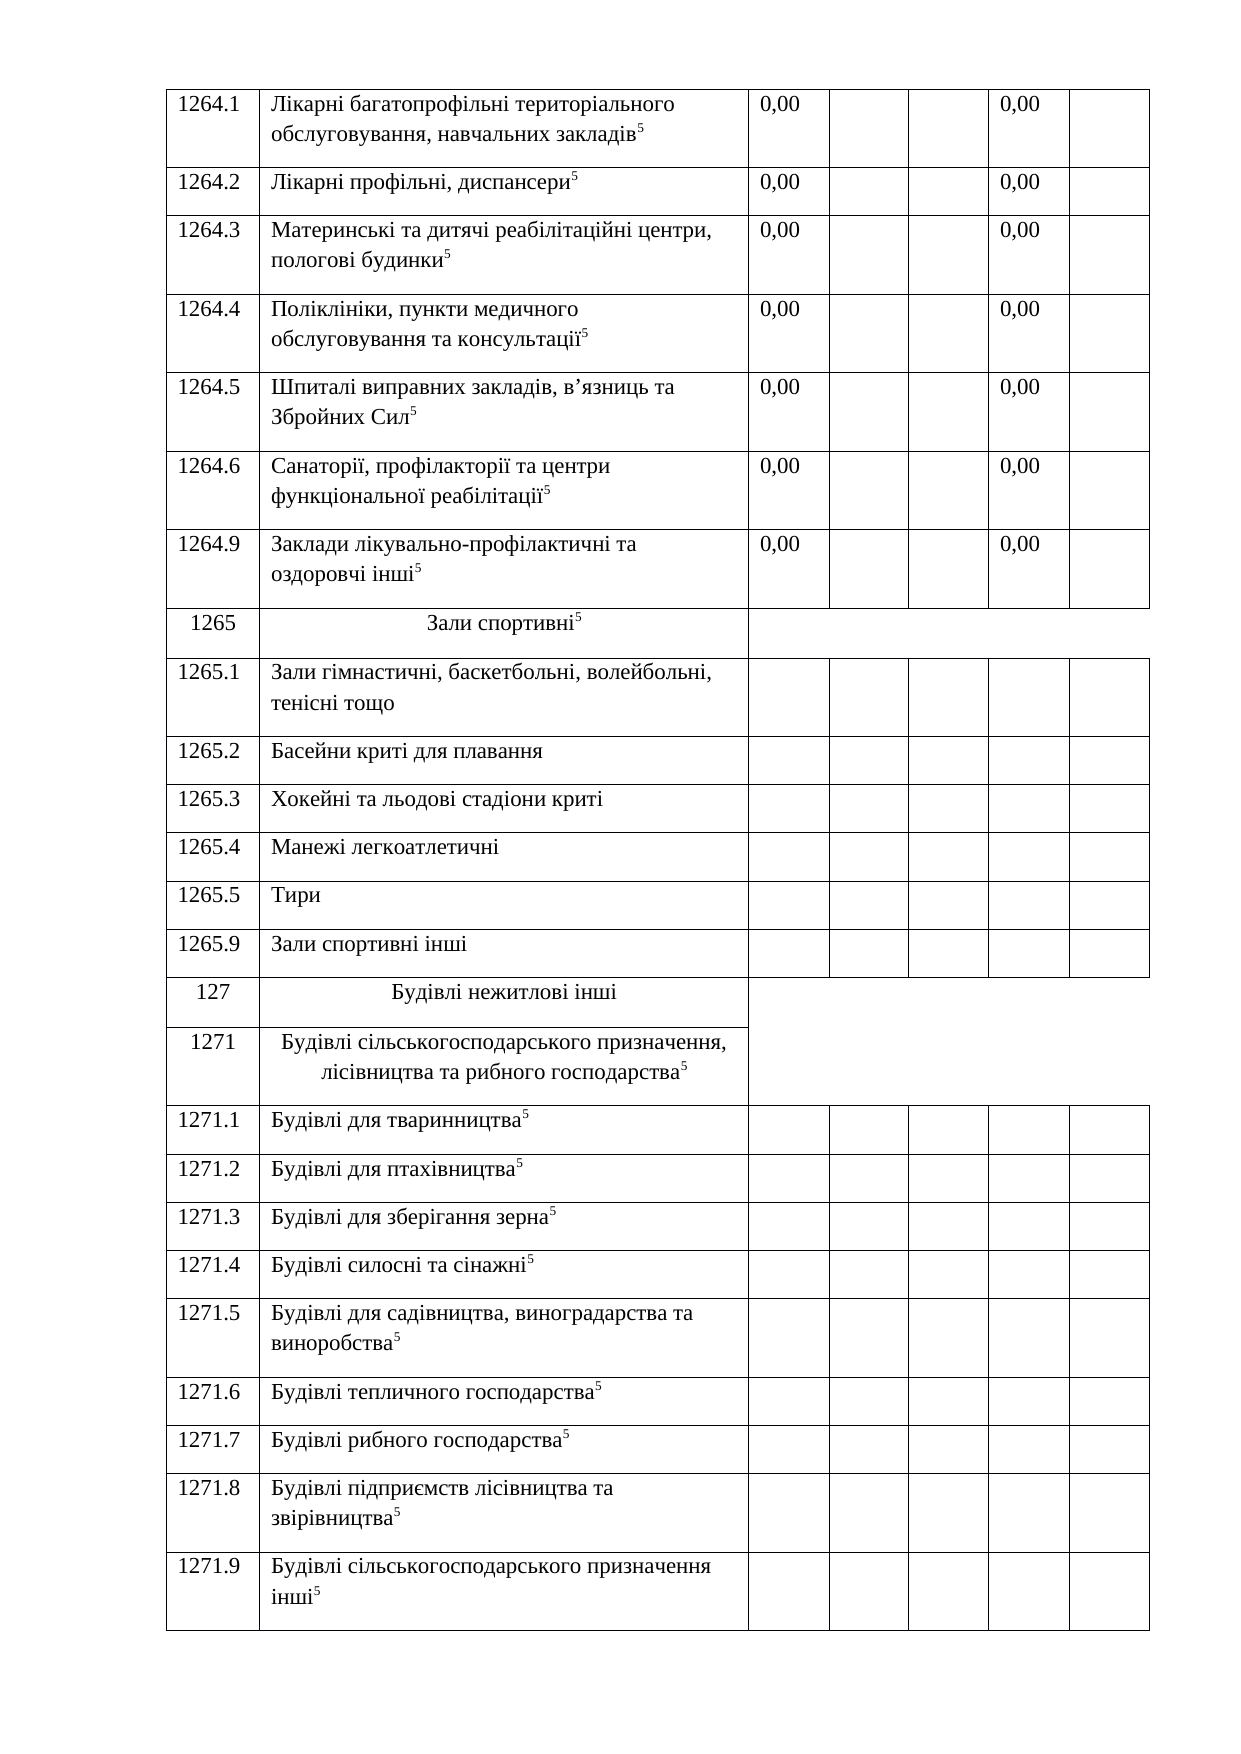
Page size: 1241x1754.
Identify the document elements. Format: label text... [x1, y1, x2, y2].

table_cell [830, 1426, 908, 1473]
table_cell Лікарні багатопрофільні територіального обслуговування, навчальних закладів5 [260, 90, 748, 167]
table_cell [909, 785, 988, 832]
table_cell [989, 785, 1069, 832]
table_cell [830, 930, 908, 977]
table_cell 0,00 [989, 530, 1069, 607]
table_cell [830, 737, 908, 784]
table_cell [749, 1299, 829, 1377]
table_cell [909, 1474, 988, 1552]
table_cell [830, 168, 908, 215]
table_cell 0,00 [749, 452, 829, 529]
table_cell [909, 216, 988, 294]
table_cell 1271.1 [167, 1106, 259, 1153]
table_cell [749, 659, 829, 736]
table_cell [909, 373, 988, 451]
table_cell [749, 1106, 829, 1153]
table_cell [749, 1155, 829, 1202]
table_cell [749, 833, 829, 881]
table_cell [909, 1553, 988, 1630]
table_cell [830, 90, 908, 167]
table_cell [749, 882, 829, 929]
table_cell [989, 737, 1069, 784]
table_cell Тири [260, 882, 748, 929]
table_cell [830, 1299, 908, 1377]
table_cell 0,00 [749, 216, 829, 294]
table_cell [989, 1426, 1069, 1473]
table_cell 0,00 [749, 530, 829, 607]
table_cell 1264.2 [167, 168, 259, 215]
table_cell [830, 1106, 908, 1153]
table_cell [909, 1251, 988, 1298]
table_cell [749, 1251, 829, 1298]
table_cell [1070, 452, 1149, 529]
table_cell Будівлі для тваринництва5 [260, 1106, 748, 1153]
table_cell 1271.5 [167, 1299, 259, 1377]
table_cell [1070, 530, 1149, 607]
table_cell 1265.4 [167, 833, 259, 881]
table_cell [989, 1106, 1069, 1153]
table_cell Заклади лікувально-профілактичні та оздоровчі інші5 [260, 530, 748, 607]
table_cell 1271.9 [167, 1553, 259, 1630]
table_cell [749, 1474, 829, 1552]
table_cell [830, 833, 908, 881]
table_cell [989, 833, 1069, 881]
table_cell [1070, 90, 1149, 167]
table_cell [749, 1378, 829, 1425]
table_cell [989, 930, 1069, 977]
table_cell Лікарні профільні, диспансери5 [260, 168, 748, 215]
table_cell [749, 1027, 1149, 1105]
table_cell Поліклініки, пункти медичного обслуговування та консультації5 [260, 295, 748, 372]
table_cell [909, 833, 988, 881]
table_cell [830, 530, 908, 607]
table_cell Будівлі нежитлові інші [260, 978, 748, 1027]
table_cell [1070, 1553, 1149, 1630]
table_cell [749, 785, 829, 832]
table_cell 127 [167, 978, 259, 1027]
table_cell [909, 90, 988, 167]
table_cell 0,00 [749, 373, 829, 451]
table_cell [1070, 882, 1149, 929]
table_cell [830, 1378, 908, 1425]
table_cell [749, 1203, 829, 1250]
table_cell 0,00 [749, 90, 829, 167]
table_cell 1264.5 [167, 373, 259, 451]
table_cell Будівлі для зберігання зерна5 [260, 1203, 748, 1250]
table_cell 1264.3 [167, 216, 259, 294]
table_cell [830, 785, 908, 832]
table_cell 0,00 [749, 295, 829, 372]
table_cell 1265.5 [167, 882, 259, 929]
table_cell 0,00 [989, 168, 1069, 215]
table_cell 1271.7 [167, 1426, 259, 1473]
table_cell [989, 1155, 1069, 1202]
table_cell 1271.6 [167, 1378, 259, 1425]
table_cell [830, 373, 908, 451]
table_cell 1271.3 [167, 1203, 259, 1250]
table_cell [1070, 1251, 1149, 1298]
table_cell [1070, 1155, 1149, 1202]
table_cell Будівлі сільськогосподарського призначення інші5 [260, 1553, 748, 1630]
table_cell [909, 1203, 988, 1250]
table_cell [1070, 168, 1149, 215]
table_cell [909, 1378, 988, 1425]
table_cell [1070, 785, 1149, 832]
table_cell [909, 1155, 988, 1202]
table_cell [909, 1426, 988, 1473]
table_cell [989, 1203, 1069, 1250]
table_cell [830, 452, 908, 529]
table_cell [989, 882, 1069, 929]
table_cell Хокейні та льодові стадіони криті [260, 785, 748, 832]
table_cell [909, 1106, 988, 1153]
table_cell [749, 1426, 829, 1473]
table_cell [909, 168, 988, 215]
table_cell [830, 659, 908, 736]
table_cell 0,00 [989, 295, 1069, 372]
table_cell [989, 1553, 1069, 1630]
table_cell [830, 1251, 908, 1298]
table_cell Шпиталі виправних закладів, в’язниць та Збройних Сил5 [260, 373, 748, 451]
table_cell [1070, 1378, 1149, 1425]
table_cell [749, 737, 829, 784]
table_cell [749, 1553, 829, 1630]
table_cell 1264.1 [167, 90, 259, 167]
table_cell [1070, 373, 1149, 451]
table_cell [749, 930, 829, 977]
table_cell [830, 1203, 908, 1250]
table_cell [749, 978, 1149, 1027]
table_cell [1070, 216, 1149, 294]
table_cell [909, 295, 988, 372]
table_cell [830, 295, 908, 372]
table_cell 0,00 [989, 90, 1069, 167]
table_cell 1264.6 [167, 452, 259, 529]
table_cell Будівлі тепличного господарства5 [260, 1378, 748, 1425]
table_cell Манежі легкоатлетичні [260, 833, 748, 881]
table_cell [989, 1251, 1069, 1298]
table_cell [909, 930, 988, 977]
table_cell [909, 659, 988, 736]
table_cell [830, 882, 908, 929]
table_cell [1070, 1474, 1149, 1552]
table_cell 0,00 [749, 168, 829, 215]
table_cell Будівлі для птахівництва5 [260, 1155, 748, 1202]
table_cell [1070, 1203, 1149, 1250]
table_cell [909, 1299, 988, 1377]
table_cell [909, 452, 988, 529]
table_cell [909, 530, 988, 607]
table_cell [909, 882, 988, 929]
table_cell 1265 [167, 609, 259, 657]
table_cell [830, 1553, 908, 1630]
table_cell [989, 659, 1069, 736]
table_cell [1070, 1426, 1149, 1473]
table_cell [830, 1155, 908, 1202]
table_cell [1070, 295, 1149, 372]
table_cell 0,00 [989, 216, 1069, 294]
table_cell [1070, 737, 1149, 784]
table_cell 1265.9 [167, 930, 259, 977]
table_cell [1070, 1106, 1149, 1153]
table_cell Санаторії, профілакторії та центри функціональної реабілітації5 [260, 452, 748, 529]
table_cell 1271.8 [167, 1474, 259, 1552]
table_cell [1070, 659, 1149, 736]
table_cell Зали спортивні5 [260, 609, 748, 657]
table_cell Зали спортивні інші [260, 930, 748, 977]
table_cell Зали гімнастичні, баскетбольні, волейбольні, тенісні тощо [260, 659, 748, 736]
table_cell [749, 609, 1149, 657]
table_cell 1265.1 [167, 659, 259, 736]
table_cell 1264.9 [167, 530, 259, 607]
table_cell Басейни криті для плавання [260, 737, 748, 784]
table_cell [830, 216, 908, 294]
table_cell Будівлі силосні та сінажні5 [260, 1251, 748, 1298]
table_cell 0,00 [989, 452, 1069, 529]
table_cell [989, 1474, 1069, 1552]
table_cell [909, 737, 988, 784]
table_cell [1070, 930, 1149, 977]
table_cell [830, 1474, 908, 1552]
table_cell 1271 [167, 1028, 259, 1105]
table_cell 1265.3 [167, 785, 259, 832]
table_cell [1070, 1299, 1149, 1377]
table_cell 1265.2 [167, 737, 259, 784]
table_cell [1070, 833, 1149, 881]
table_cell 1264.4 [167, 295, 259, 372]
table_cell 0,00 [989, 373, 1069, 451]
table_cell [989, 1378, 1069, 1425]
table_cell Будівлі підприємств лісівництва та звірівництва5 [260, 1474, 748, 1552]
table_cell Материнські та дитячі реабілітаційні центри, пологові будинки5 [260, 216, 748, 294]
table_cell Будівлі рибного господарства5 [260, 1426, 748, 1473]
table_cell Будівлі сільськогосподарського призначення, лісівництва та рибного господарства5 [260, 1028, 748, 1105]
table_cell 1271.4 [167, 1251, 259, 1298]
table_cell Будівлі для садівництва, виноградарства та виноробства5 [260, 1299, 748, 1377]
table_cell 1271.2 [167, 1155, 259, 1202]
table_cell [989, 1299, 1069, 1377]
